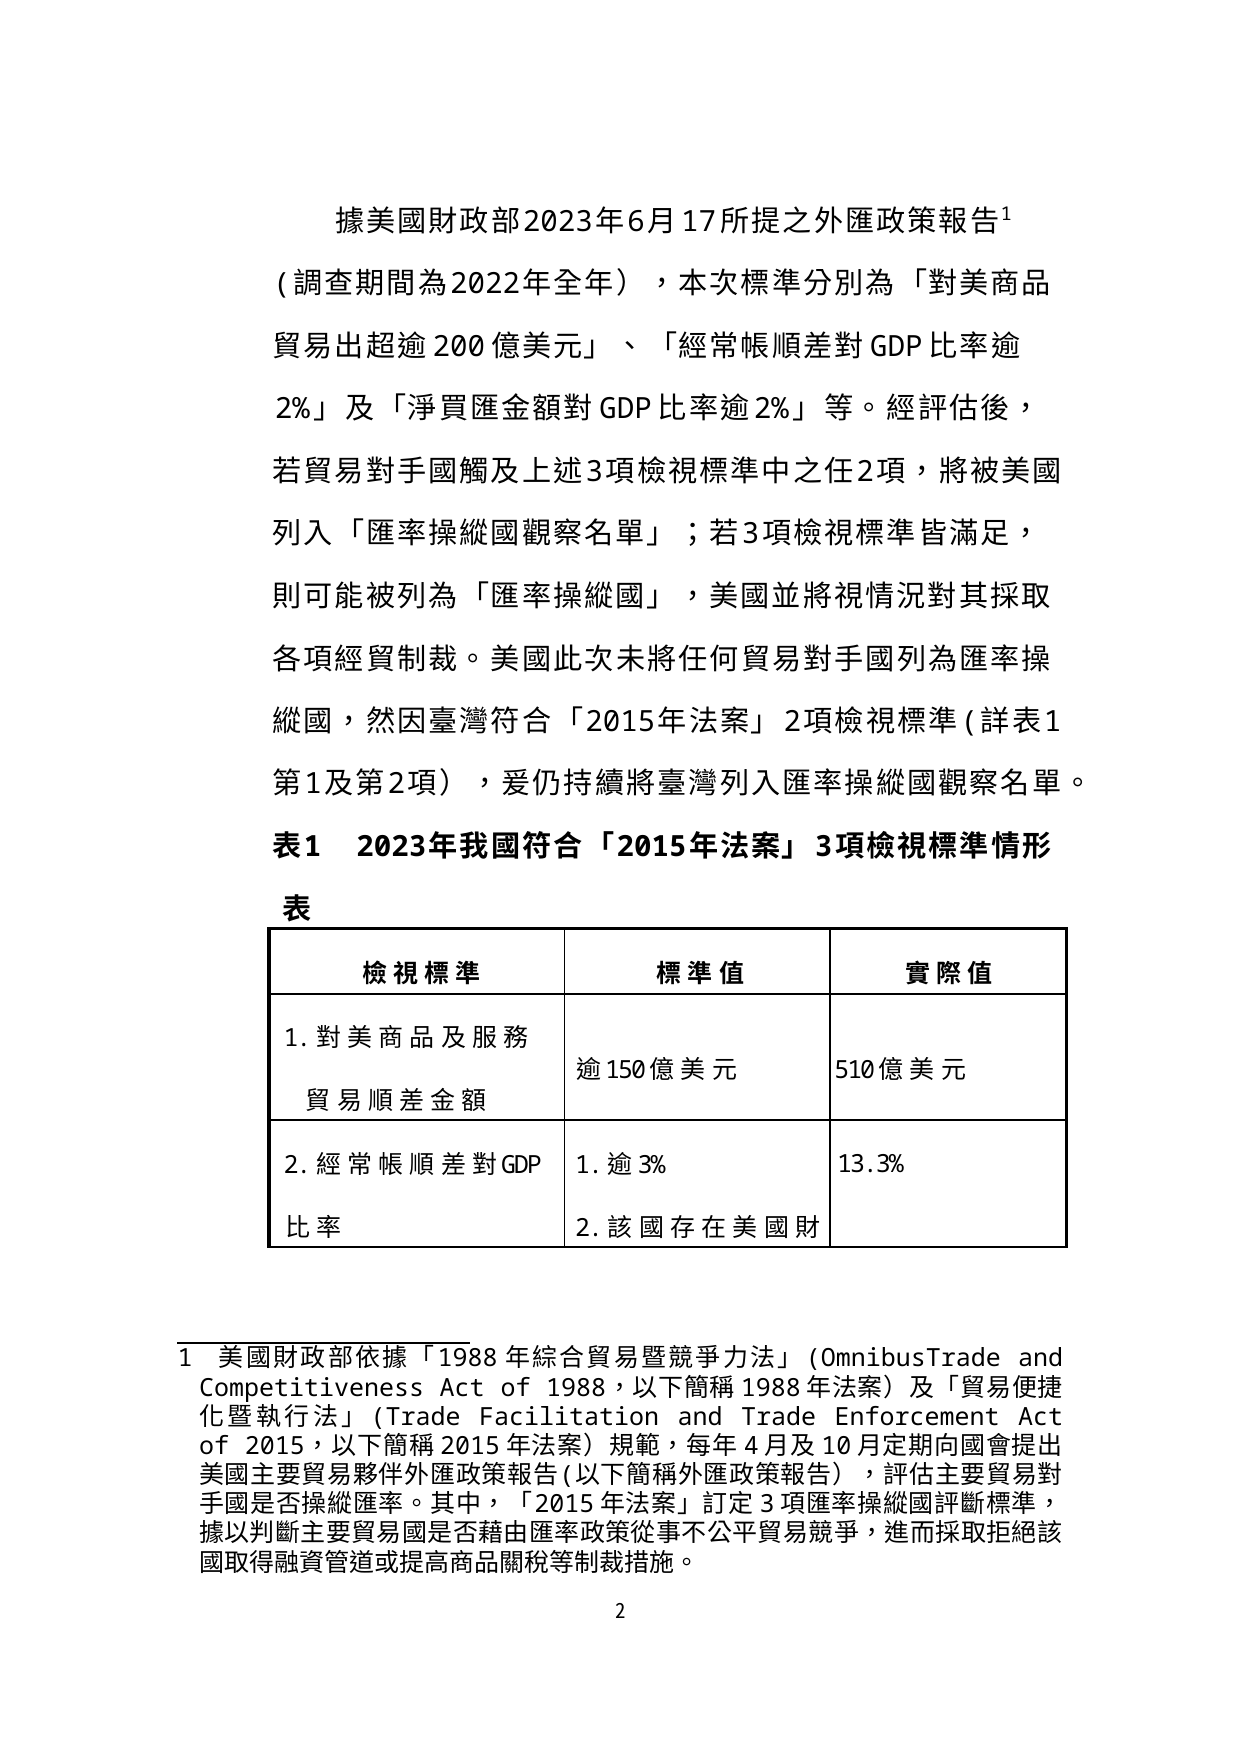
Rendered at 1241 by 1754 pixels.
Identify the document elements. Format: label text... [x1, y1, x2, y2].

table_header 實際值 [831, 930, 1065, 993]
table_cell 510億美元 [831, 995, 1065, 1119]
table_cell 逾150億美元 [565, 995, 829, 1119]
text 表1 2023年我國符合「2015年法案」3項檢視標準情形表 [266, 802, 1078, 927]
table_header 標準值 [565, 930, 829, 993]
text 據美國財政部2023年6月17所提之外匯政策報告(調查期間為2022年全年），本次標準分別為「對美商品貿易出超逾200億美元」、「經常帳順差對GDP比率逾2%」及「淨買匯金額對GDP比率逾2%」等。經評估後，若貿易對手國觸及上述3項檢視標準中之任2項，將被美國列入「匯率操縱國觀察名單」；若3項檢視標準皆滿足，則可能被列為「匯率操縱國」，美國並將視情況對其採取各項經貿制裁。美國此次未將任何貿易對手國列為匯率操縱國，然因臺灣符合「2015年法案」2項檢視標準(詳表1第1及第2項），爰仍持續將臺灣列入匯率操縱國觀察名單。 [266, 177, 1063, 802]
table_header 檢視標準 [271, 930, 564, 993]
text 美國財政部依據「1988年綜合貿易暨競爭力法」(OmnibusTrade and Competitiveness Act of 1988，以下簡稱1988年法案）及「貿易便捷化暨執行法」(Trade Facilitation and Trade Enforcement Act of 2015，以下簡稱2015年法案）規範，每年4月及10月定期向國會提出美國主要貿易夥伴外匯政策報告(以下簡稱外匯政策報告），評估主要貿易對手國是否操縱匯率。其中，「2015年法案」訂定3項匯率操縱國評斷標準，據以判斷主要貿易國是否藉由匯率政策從事不公平貿易競爭，進而採取拒絕該國取得融資管道或提高商品關稅等制裁措施。 [177, 1343, 1063, 1577]
table_cell 2.經常帳順差對GDP比率 [271, 1121, 564, 1246]
table_cell 13.3% [831, 1121, 1065, 1246]
table_cell 1.對美商品及服務貿易順差金額 [271, 995, 564, 1119]
table_cell 1.逾3% 2.該國存在美國財 [565, 1121, 829, 1246]
